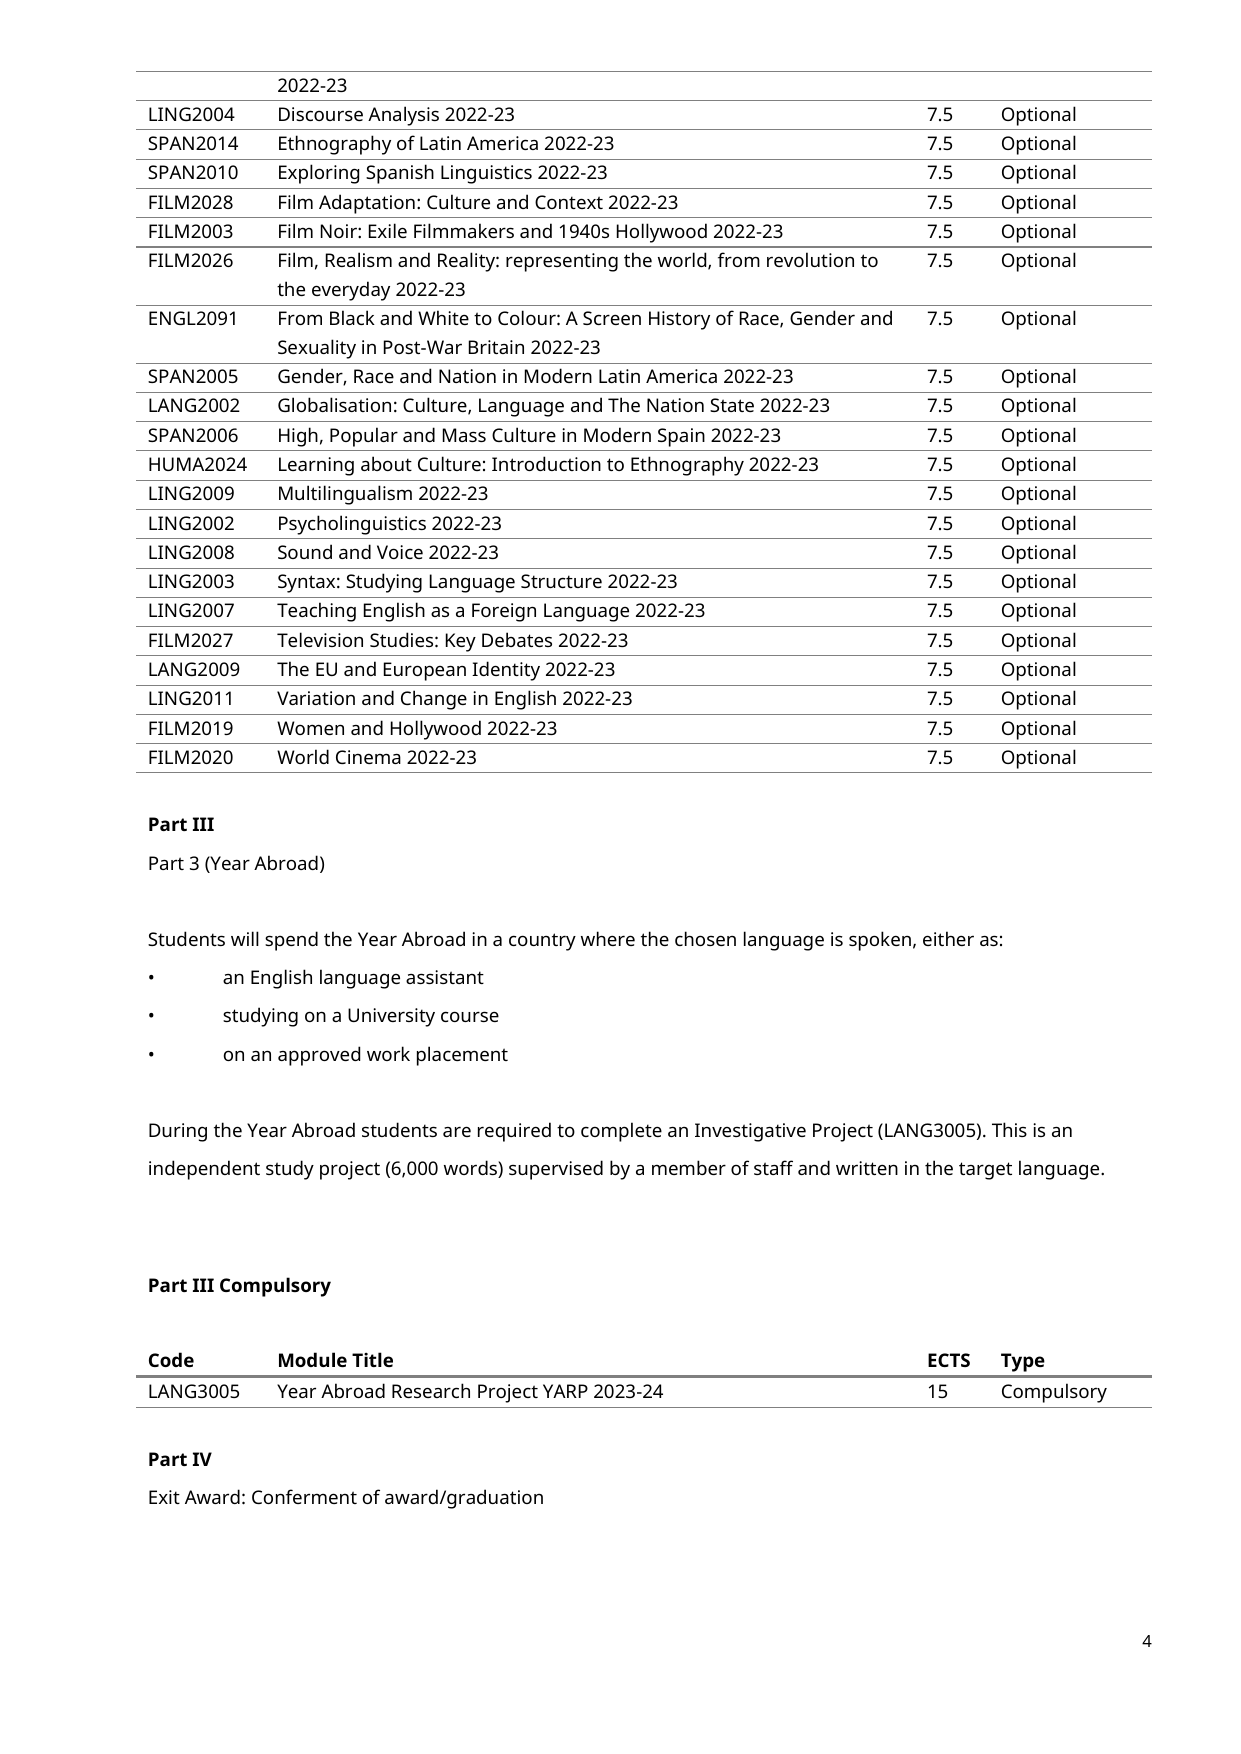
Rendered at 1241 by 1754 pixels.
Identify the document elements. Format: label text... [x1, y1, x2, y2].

table_cell 7.5 [916, 248, 989, 304]
table_cell Optional [989, 189, 1152, 217]
table_cell [136, 1563, 1152, 1599]
table_cell FILM2019 [136, 715, 266, 743]
table_cell Optional [989, 101, 1152, 129]
table_cell Optional [989, 364, 1152, 392]
table_cell 2022-23 [266, 72, 916, 100]
table_cell Optional [989, 393, 1152, 421]
table_cell ECTS [916, 1347, 989, 1375]
table_cell Optional [989, 160, 1152, 188]
table_cell Film, Realism and Reality: representing the world, from revolution to the everyday 2022-23 [266, 248, 916, 304]
table_cell Optional [989, 598, 1152, 626]
table_cell 7.5 [916, 306, 989, 362]
table_cell Optional [989, 306, 1152, 362]
table_cell Module Title [266, 1347, 916, 1375]
table_cell Syntax: Studying Language Structure 2022-23 [266, 569, 916, 597]
table_cell 7.5 [916, 539, 989, 567]
table_cell 7.5 [916, 569, 989, 597]
table_cell HUMA2024 [136, 451, 266, 479]
table_cell Sound and Voice 2022-23 [266, 539, 916, 567]
table_cell Part III Part 3 (Year Abroad) Students will spend the Year Abroad in a country where the chosen language is spoken, either as: • an English language assistant • studying on a University course • on an approved work placement During the Year Abroad students are required to complete an Investigative Project (LANG3005). This is an independent study project (6,000 words) supervised by a member of staff and written in the target language. [136, 773, 1152, 1234]
table_cell Optional [989, 451, 1152, 479]
table_cell FILM2028 [136, 189, 266, 217]
table_cell 7.5 [916, 656, 989, 684]
table_cell FILM2020 [136, 744, 266, 772]
table_cell Compulsory [989, 1378, 1152, 1407]
table_cell LING2008 [136, 539, 266, 567]
table_cell Women and Hollywood 2022-23 [266, 715, 916, 743]
table_cell SPAN2014 [136, 130, 266, 159]
table_cell Optional [989, 248, 1152, 304]
table_cell Teaching English as a Foreign Language 2022-23 [266, 598, 916, 626]
table_cell LING2003 [136, 569, 266, 597]
table_cell Type [989, 1347, 1152, 1375]
table_cell Optional [989, 510, 1152, 538]
table_cell World Cinema 2022-23 [266, 744, 916, 772]
table_cell LANG2009 [136, 656, 266, 684]
table_cell Part III Compulsory [136, 1234, 1152, 1347]
table_cell 7.5 [916, 481, 989, 509]
table_cell Television Studies: Key Debates 2022-23 [266, 627, 916, 655]
table_cell From Black and White to Colour: A Screen History of Race, Gender and Sexuality in Post-War Britain 2022-23 [266, 306, 916, 362]
table_cell Film Noir: Exile Filmmakers and 1940s Hollywood 2022-23 [266, 218, 916, 246]
table_cell 7.5 [916, 715, 989, 743]
table_cell 7.5 [916, 510, 989, 538]
table_cell Psycholinguistics 2022-23 [266, 510, 916, 538]
table_cell LING2011 [136, 686, 266, 714]
table_cell 7.5 [916, 422, 989, 450]
table_cell LANG3005 [136, 1378, 266, 1407]
table_cell [989, 72, 1152, 100]
table_cell Optional [989, 218, 1152, 246]
table_cell Gender, Race and Nation in Modern Latin America 2022-23 [266, 364, 916, 392]
table_cell Optional [989, 130, 1152, 159]
table_cell LING2002 [136, 510, 266, 538]
table_cell The EU and European Identity 2022-23 [266, 656, 916, 684]
table_cell 7.5 [916, 598, 989, 626]
table_cell Optional [989, 715, 1152, 743]
table_cell Optional [989, 539, 1152, 567]
table_cell Variation and Change in English 2022-23 [266, 686, 916, 714]
table_cell Ethnography of Latin America 2022-23 [266, 130, 916, 159]
table_cell 7.5 [916, 130, 989, 159]
table_cell 7.5 [916, 189, 989, 217]
table_cell Code [136, 1347, 266, 1375]
table_cell Learning about Culture: Introduction to Ethnography 2022-23 [266, 451, 916, 479]
table_cell FILM2027 [136, 627, 266, 655]
table_cell Film Adaptation: Culture and Context 2022-23 [266, 189, 916, 217]
table_cell [136, 72, 266, 100]
table_cell Optional [989, 744, 1152, 772]
table_cell Optional [989, 481, 1152, 509]
table_cell Multilingualism 2022-23 [266, 481, 916, 509]
table_cell LING2004 [136, 101, 266, 129]
table_cell 7.5 [916, 393, 989, 421]
table_cell 7.5 [916, 364, 989, 392]
table_cell LANG2002 [136, 393, 266, 421]
table_cell 7.5 [916, 160, 989, 188]
table_cell SPAN2010 [136, 160, 266, 188]
table_cell 7.5 [916, 218, 989, 246]
table_cell Year Abroad Research Project YARP 2023-24 [266, 1378, 916, 1407]
table_cell Optional [989, 656, 1152, 684]
table_cell Optional [989, 422, 1152, 450]
table_cell LING2009 [136, 481, 266, 509]
table_cell Discourse Analysis 2022-23 [266, 101, 916, 129]
table_cell Optional [989, 686, 1152, 714]
table_cell SPAN2006 [136, 422, 266, 450]
table_cell 7.5 [916, 627, 989, 655]
table_cell SPAN2005 [136, 364, 266, 392]
table_cell Part IV Exit Award: Conferment of award/graduation [136, 1408, 1152, 1563]
table_cell 7.5 [916, 744, 989, 772]
table_cell [916, 72, 989, 100]
table_cell High, Popular and Mass Culture in Modern Spain 2022-23 [266, 422, 916, 450]
table_cell FILM2026 [136, 248, 266, 304]
table_cell Optional [989, 627, 1152, 655]
table_cell 7.5 [916, 451, 989, 479]
table_cell Globalisation: Culture, Language and The Nation State 2022-23 [266, 393, 916, 421]
table_cell 7.5 [916, 686, 989, 714]
table_cell 7.5 [916, 101, 989, 129]
table_cell Optional [989, 569, 1152, 597]
table_cell ENGL2091 [136, 306, 266, 362]
table_cell LING2007 [136, 598, 266, 626]
table_cell Exploring Spanish Linguistics 2022-23 [266, 160, 916, 188]
table_cell 15 [916, 1378, 989, 1407]
table_cell FILM2003 [136, 218, 266, 246]
